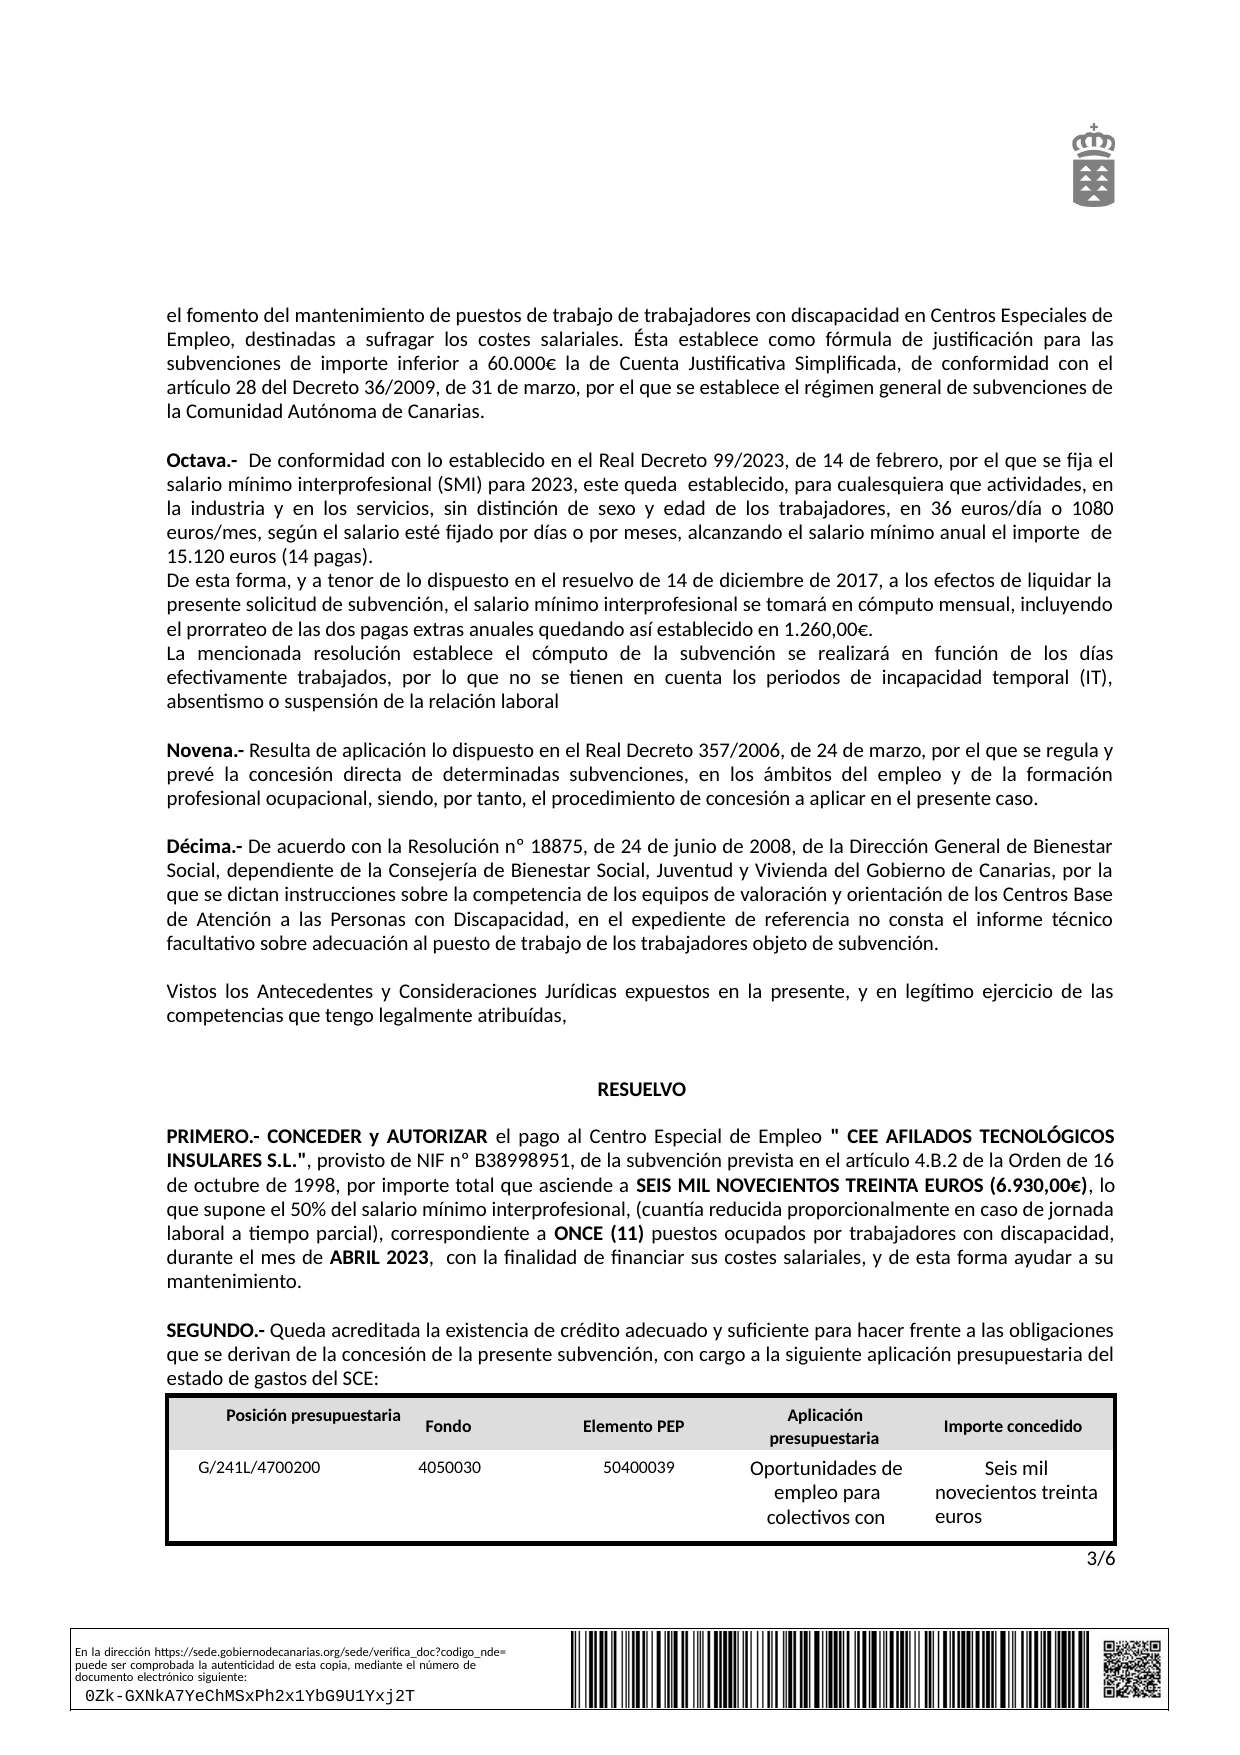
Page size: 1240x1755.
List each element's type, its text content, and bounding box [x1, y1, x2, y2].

table_header Aplicación presupuestaria [750, 1398, 935, 1450]
text De esta forma, y a tenor de lo dispuesto en el resuelvo de 14 de diciembre de 2017, a los efectos de liquidar la presente solicitud de subvención, el salario mínimo interprofesional se tomará en cómputo mensual, incluyendo el prorrateo de las dos pagas extras anuales quedando así establecido en 1.260,00€. [166, 569, 1115, 641]
table_cell G/241L/4700200 [169, 1450, 418, 1541]
table_header Importe concedido [935, 1398, 1113, 1450]
table_header Posición presupuestaria [169, 1398, 418, 1450]
text el fomento del mantenimiento de puestos de trabajo de trabajadores con discapacidad en Centros Especiales de Empleo, destinadas a sufragar los costes salariales. Ésta establece como fórmula de justificación para las subvenciones de importe inferior a 60.000€ la de Cuenta Justificativa Simplificada, de conformidad con el artículo 28 del Decreto 36/2009, de 31 de marzo, por el que se establece el régimen general de subvenciones de la Comunidad Autónoma de Canarias. [166, 303, 1115, 424]
table_cell Oportunidades de empleo para colectivos con [750, 1450, 935, 1541]
table_cell Seis mil novecientos treinta euros [935, 1450, 1113, 1541]
text PRIMERO.- CONCEDER y AUTORIZAR el pago al Centro Especial de Empleo " CEE AFILADOS TECNOLÓGICOS INSULARES S.L.", provisto de NIF nº B38998951, de la subvención prevista en el artículo 4.B.2 de la Orden de 16 de octubre de 1998, por importe total que asciende a SEIS MIL NOVECIENTOS TREINTA EUROS (6.930,00€), lo que supone el 50% del salario mínimo interprofesional, (cuantía reducida proporcionalmente en caso de jornada laboral a tiempo parcial), correspondiente a ONCE (11) puestos ocupados por trabajadores con discapacidad, durante el mes de ABRIL 2023, con la finalidad de financiar sus costes salariales, y de esta forma ayudar a su mantenimiento. [166, 1125, 1115, 1294]
text La mencionada resolución establece el cómputo de la subvención se realizará en función de los días efectivamente trabajados, por lo que no se tienen en cuenta los periodos de incapacidad temporal (IT), absentismo o suspensión de la relación laboral [166, 641, 1115, 713]
table_header Elemento PEP [583, 1398, 750, 1450]
text Vistos los Antecedentes y Consideraciones Jurídicas expuestos en la presente, y en legítimo ejercicio de las competencias que tengo legalmente atribuídas, [166, 980, 1115, 1028]
subtitle RESUELVO [168, 1077, 1115, 1102]
text Décima.- De acuerdo con la Resolución nº 18875, de 24 de junio de 2008, de la Dirección General de Bienestar Social, dependiente de la Consejería de Bienestar Social, Juventud y Vivienda del Gobierno de Canarias, por la que se dictan instrucciones sobre la competencia de los equipos de valoración y orientación de los Centros Base de Atención a las Personas con Discapacidad, en el expediente de referencia no consta el informe técnico facultativo sobre adecuación al puesto de trabajo de los trabajadores objeto de subvención. [166, 835, 1115, 955]
table_cell 50400039 [583, 1450, 750, 1541]
table_header Fondo [418, 1398, 583, 1450]
text SEGUNDO.- Queda acreditada la existencia de crédito adecuado y suficiente para hacer frente a las obligaciones que se derivan de la concesión de la presente subvención, con cargo a la siguiente aplicación presupuestaria del estado de gastos del SCE: [166, 1318, 1115, 1391]
text Octava.- De conformidad con lo establecido en el Real Decreto 99/2023, de 14 de febrero, por el que se fija el salario mínimo interprofesional (SMI) para 2023, este queda establecido, para cualesquiera que actividades, en la industria y en los servicios, sin distinción de sexo y edad de los trabajadores, en 36 euros/día o 1080 euros/mes, según el salario esté fijado por días o por meses, alcanzando el salario mínimo anual el importe de 15.120 euros (14 pagas). [166, 448, 1115, 569]
text Novena.- Resulta de aplicación lo dispuesto en el Real Decreto 357/2006, de 24 de marzo, por el que se regula y prevé la concesión directa de determinadas subvenciones, en los ámbitos del empleo y de la formación profesional ocupacional, siendo, por tanto, el procedimiento de concesión a aplicar en el presente caso. [166, 738, 1115, 810]
table_cell 4050030 [418, 1450, 583, 1541]
